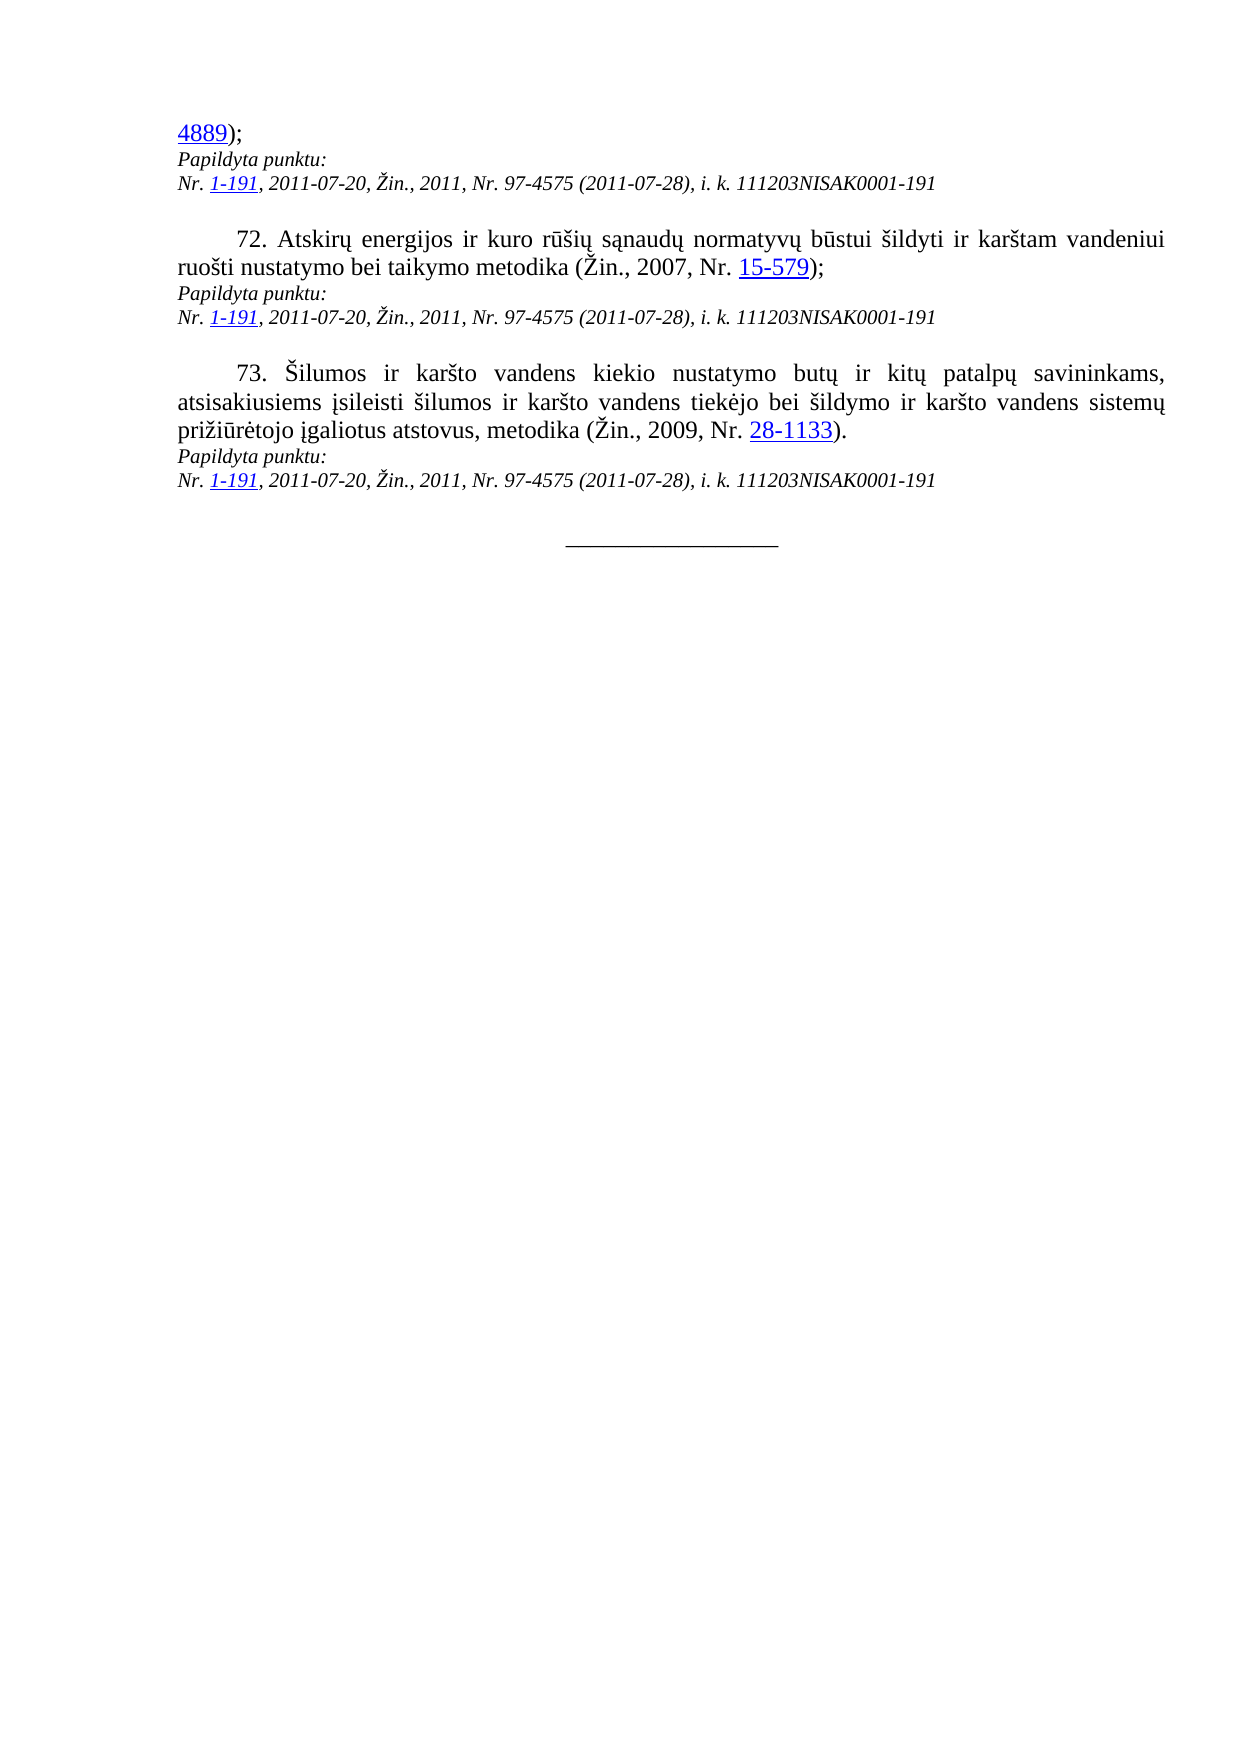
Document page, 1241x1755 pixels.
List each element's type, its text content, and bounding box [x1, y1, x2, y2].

text Nr. 1-191, 2011-07-20, Žin., 2011, Nr. 97-4575 (2011-07-28), i. k. 111203NISAK0001-191 [177, 468, 1166, 492]
text 73. Šilumos ir karšto vandens kiekio nustatymo butų ir kitų patalpų savininkams, atsisakiusiems įsileisti šilumos ir karšto vandens tiekėjo bei šildymo ir karšto vandens sistemų prižiūrėtojo įgaliotus atstovus, metodika (Žin., 2009, Nr. 28-1133). [177, 358, 1166, 444]
text 4889); [177, 118, 1166, 147]
text _________________ [177, 521, 1166, 550]
text Nr. 1-191, 2011-07-20, Žin., 2011, Nr. 97-4575 (2011-07-28), i. k. 111203NISAK0001-191 [177, 171, 1166, 195]
text 72. Atskirų energijos ir kuro rūšių sąnaudų normatyvų būstui šildyti ir karštam vandeniui ruošti nustatymo bei taikymo metodika (Žin., 2007, Nr. 15-579); [177, 224, 1166, 281]
text Papildyta punktu: [177, 281, 1166, 305]
text Papildyta punktu: [177, 147, 1166, 171]
text Papildyta punktu: [177, 444, 1166, 468]
text Nr. 1-191, 2011-07-20, Žin., 2011, Nr. 97-4575 (2011-07-28), i. k. 111203NISAK0001-191 [177, 305, 1166, 329]
